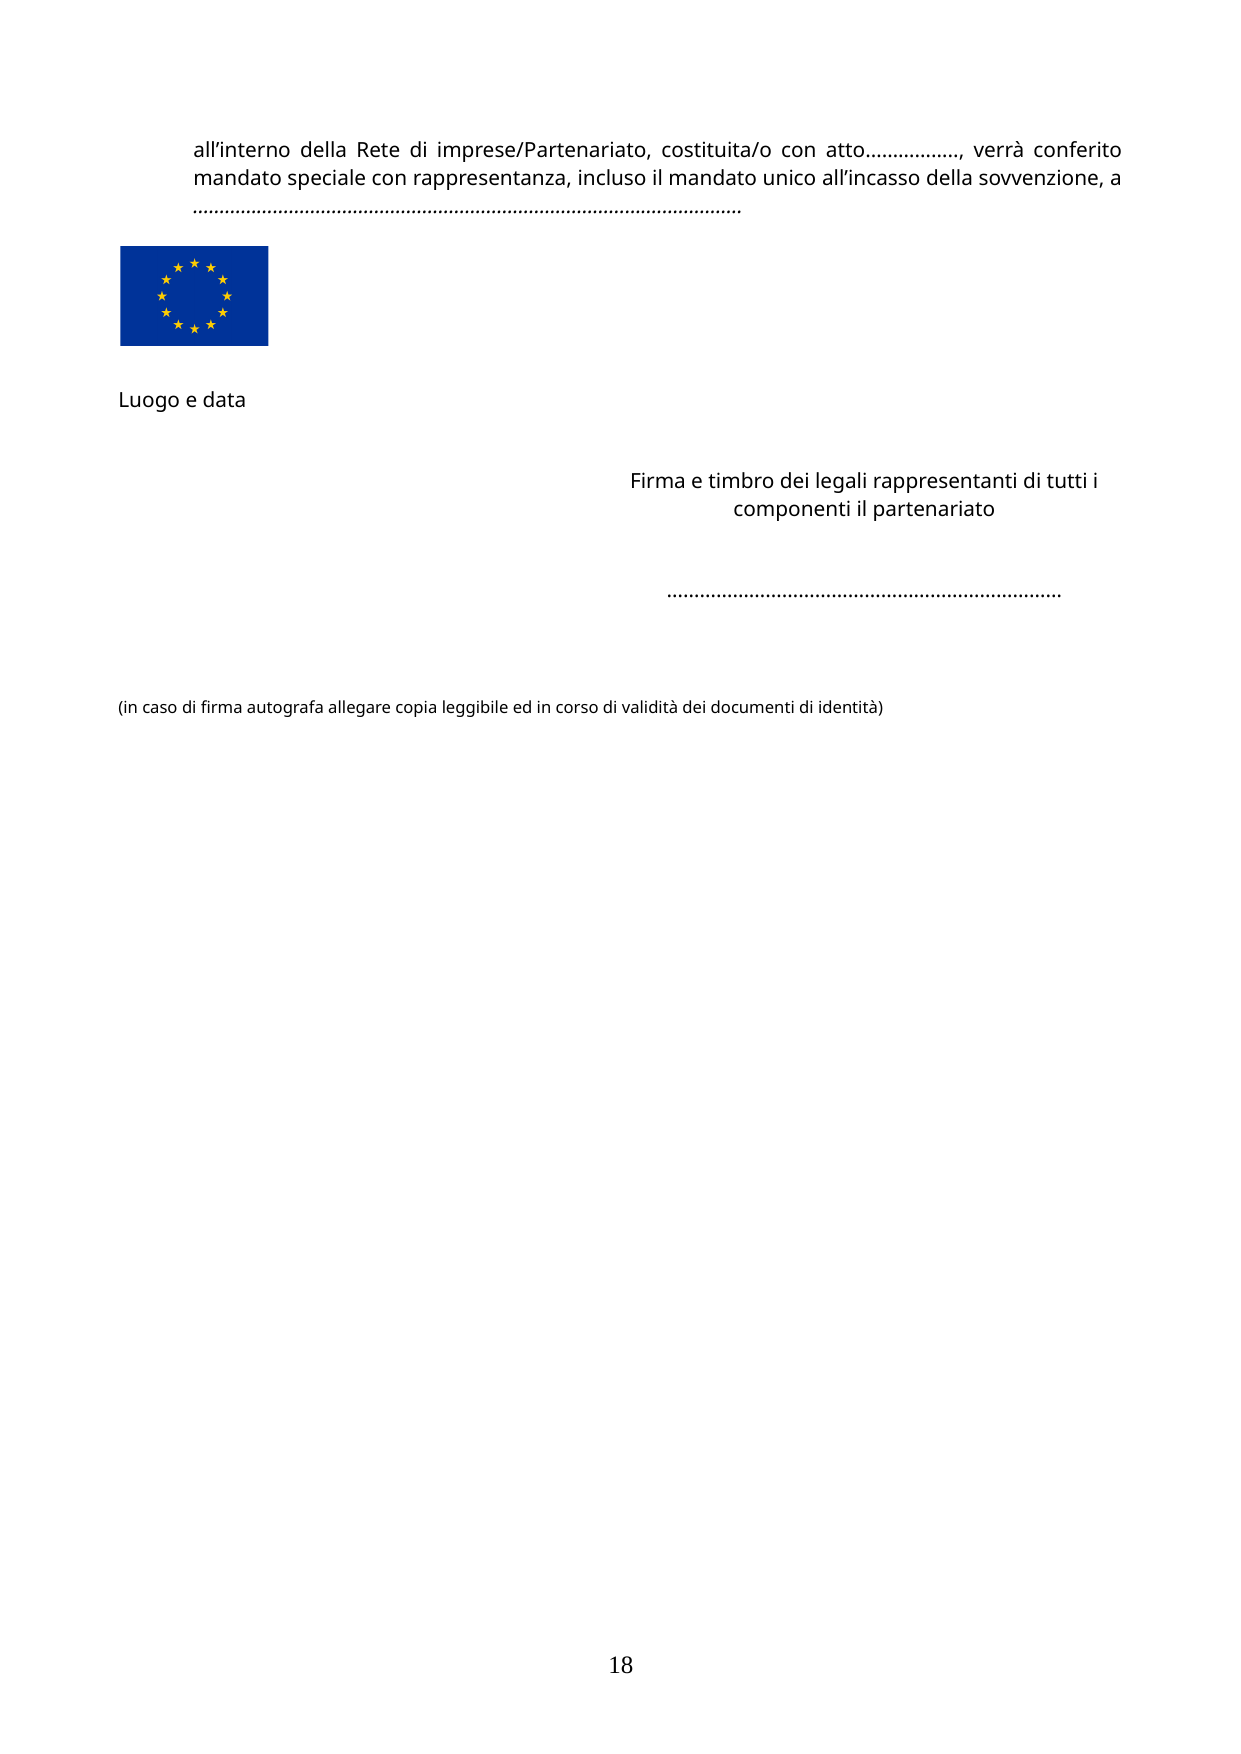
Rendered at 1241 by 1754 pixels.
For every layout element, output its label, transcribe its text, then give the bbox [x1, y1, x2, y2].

list all’interno della Rete di imprese/Partenariato, costituita/o con atto…………….., verrà conferito mandato speciale con rappresentanza, incluso il mandato unico all’incasso della sovvenzione, a …………………………………………………………………………….…………… [156, 135, 1123, 220]
picture [120, 246, 269, 346]
text (in caso di firma autografa allegare copia leggibile ed in corso di validità dei documenti di identità) [118, 695, 1123, 718]
text Luogo e data [118, 385, 1123, 414]
text ……………………………………………………………… [605, 575, 1123, 603]
text Firma e timbro dei legali rappresentanti di tutti i componenti il partenariato [605, 466, 1123, 523]
